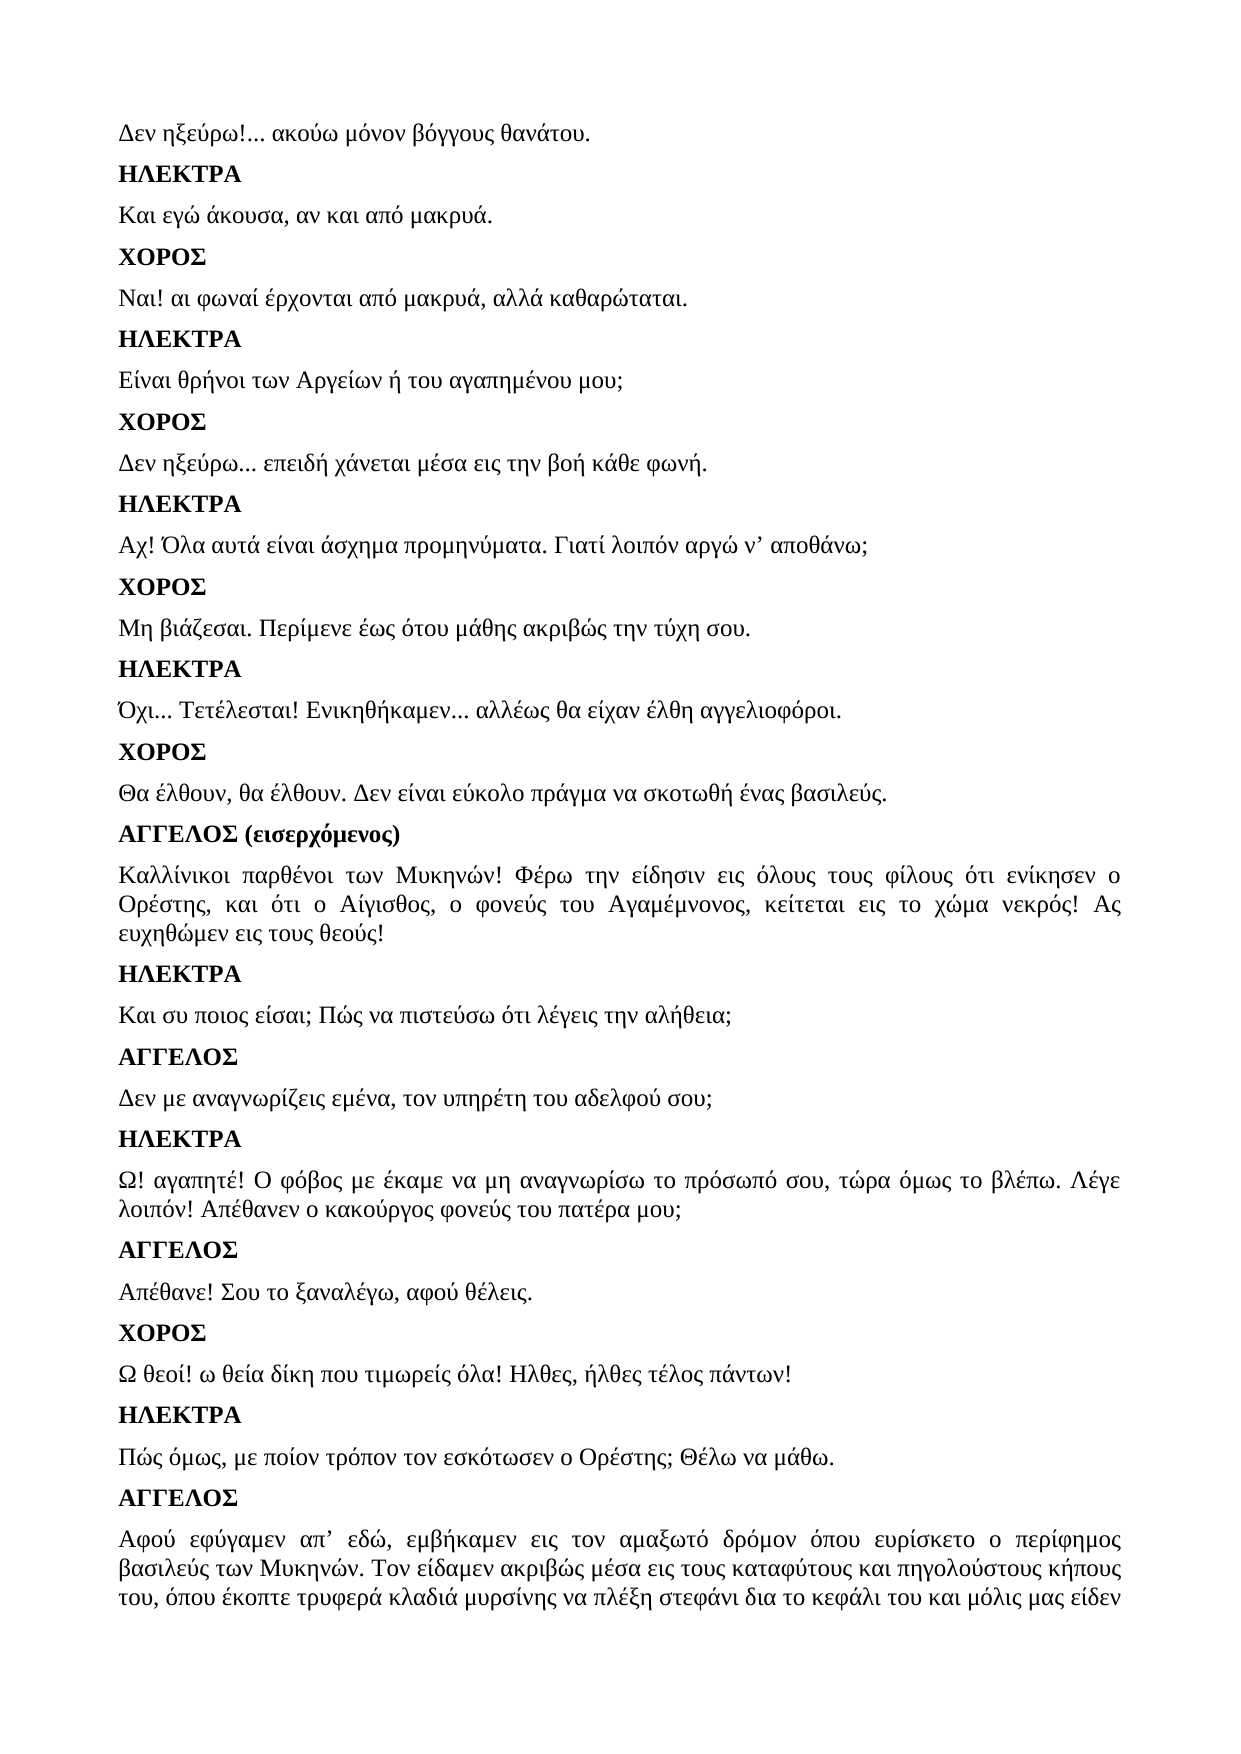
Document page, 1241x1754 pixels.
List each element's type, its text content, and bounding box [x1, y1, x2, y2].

text Δεν ηξεύρω!... ακούω μόνον βόγγους θανάτου. [118, 118, 1122, 147]
text ΑΓΓΕΛΟΣ [118, 1483, 1122, 1512]
text Δεν με αναγνωρίζεις εμένα, τον υπηρέτη του αδελφού σου; [118, 1083, 1122, 1112]
text ΗΛΕΚΤΡΑ [118, 959, 1122, 988]
text Αχ! Όλα αυτά είναι άσχημα προμηνύματα. Γιατί λοιπόν αργώ ν’ αποθάνω; [118, 531, 1122, 559]
text Ω! αγαπητέ! Ο φόβος με έκαμε να μη αναγνωρίσω το πρόσωπό σου, τώρα όμως το βλέπω. Λέγε λοιπόν! Απέθανεν ο κακούργος φονεύς του πατέρα μου; [118, 1166, 1122, 1223]
text Ναι! αι φωναί έρχονται από μακρυά, αλλά καθαρώταται. [118, 283, 1122, 312]
text ΧΟΡΟΣ [118, 737, 1122, 766]
text Ω θεοί! ω θεία δίκη που τιμωρείς όλα! Ηλθες, ήλθες τέλος πάντων! [118, 1359, 1122, 1388]
text ΗΛΕΚΤΡΑ [118, 489, 1122, 518]
text ΗΛΕΚΤΡΑ [118, 654, 1122, 683]
text ΧΟΡΟΣ [118, 572, 1122, 601]
text Πώς όμως, με ποίον τρόπον τον εσκότωσεν ο Ορέστης; Θέλω να μάθω. [118, 1442, 1122, 1471]
text Απέθανε! Σου το ξαναλέγω, αφού θέλεις. [118, 1277, 1122, 1306]
text Και συ ποιος είσαι; Πώς να πιστεύσω ότι λέγεις την αλήθεια; [118, 1001, 1122, 1029]
text Είναι θρήνοι των Αργείων ή του αγαπημένου μου; [118, 366, 1122, 394]
text ΑΓΓΕΛΟΣ [118, 1236, 1122, 1264]
text ΑΓΓΕΛΟΣ (εισερχόμενος) [118, 819, 1122, 848]
text Αφού εφύγαμεν απ’ εδώ, εμβήκαμεν εις τον αμαξωτό δρόμον όπου ευρίσκετο ο περίφημος βασιλεύς των Μυκηνών. Τον είδαμεν ακριβώς μέσα εις τους καταφύτους και πηγολούστους κήπους του, όπου έκοπτε τρυφερά κλαδιά μυρσίνης να πλέξη στεφάνι δια το κεφάλι του και μόλις μας είδεν [118, 1524, 1122, 1611]
text Μη βιάζεσαι. Περίμενε έως ότου μάθης ακριβώς την τύχη σου. [118, 613, 1122, 642]
text ΗΛΕΚΤΡΑ [118, 324, 1122, 353]
text Δεν ηξεύρω... επειδή χάνεται μέσα εις την βοή κάθε φωνή. [118, 448, 1122, 477]
text ΗΛΕΚΤΡΑ [118, 1401, 1122, 1429]
text Θα έλθουν, θα έλθουν. Δεν είναι εύκολο πράγμα να σκοτωθή ένας βασιλεύς. [118, 778, 1122, 807]
text Και εγώ άκουσα, αν και από μακρυά. [118, 201, 1122, 229]
text ΑΓΓΕΛΟΣ [118, 1042, 1122, 1071]
text Όχι... Τετέλεσται! Ενικηθήκαμεν... αλλέως θα είχαν έλθη αγγελιοφόροι. [118, 696, 1122, 724]
text ΧΟΡΟΣ [118, 1318, 1122, 1347]
text ΗΛΕΚΤΡΑ [118, 1124, 1122, 1153]
text ΧΟΡΟΣ [118, 242, 1122, 271]
text ΗΛΕΚΤΡΑ [118, 159, 1122, 188]
text ΧΟΡΟΣ [118, 407, 1122, 436]
text Καλλίνικοι παρθένοι των Μυκηνών! Φέρω την είδησιν εις όλους τους φίλους ότι ενίκησεν ο Ορέστης, και ότι ο Αίγισθος, ο φονεύς του Αγαμέμνονος, κείτεται εις το χώμα νεκρός! Ας ευχηθώμεν εις τους θεούς! [118, 861, 1122, 947]
